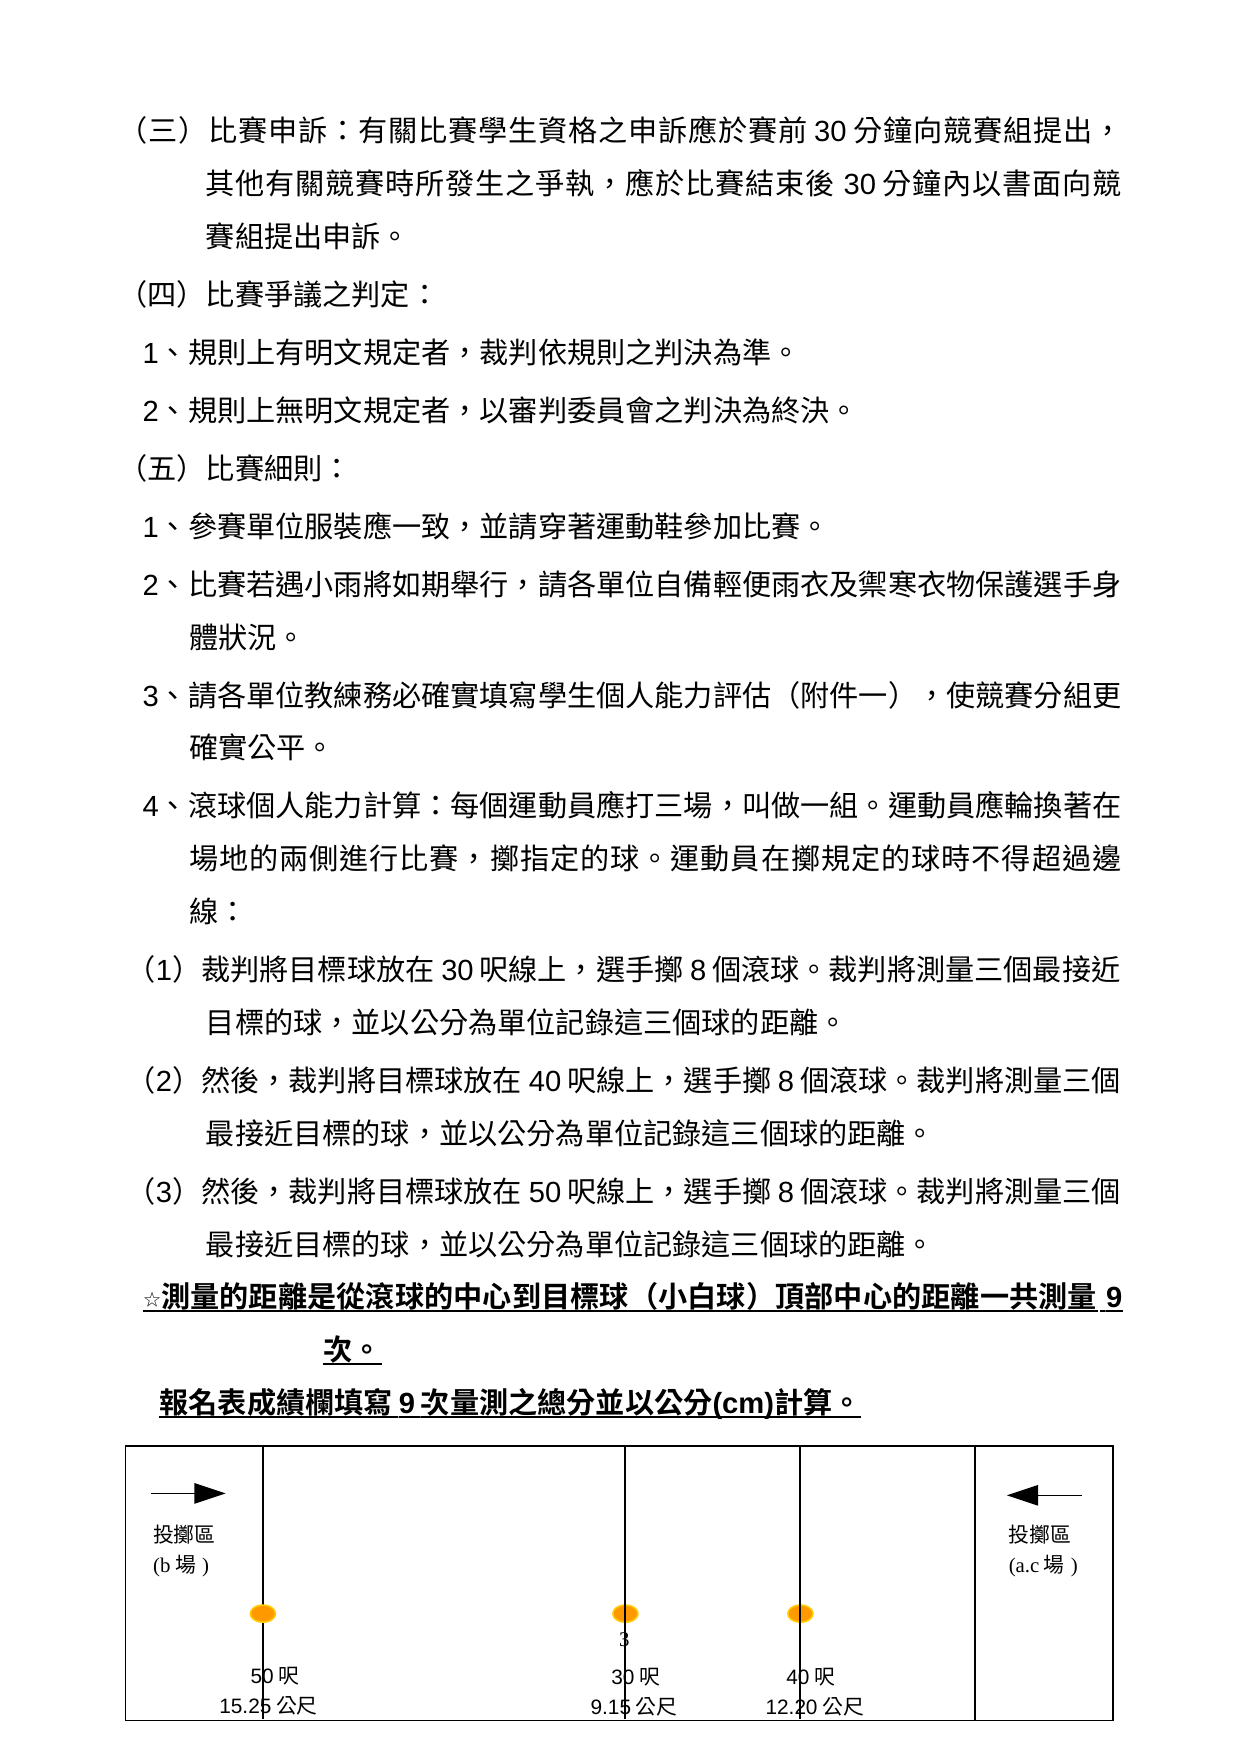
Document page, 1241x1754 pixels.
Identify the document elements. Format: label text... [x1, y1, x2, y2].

text （三）比賽申訴：有關比賽學生資格之申訴應於賽前30分鐘向競賽組提出，其他有關競賽時所發生之爭執，應於比賽結束後30分鐘內以書面向競賽組提出申訴。 [118, 108, 1122, 256]
text （四）比賽爭議之判定： [118, 271, 1122, 313]
text 2、規則上無明文規定者，以審判委員會之判決為終決。 [118, 387, 1122, 429]
text 3、請各單位教練務必確實填寫學生個人能力評估（附件一），使競賽分組更確實公平。 [118, 672, 1122, 767]
text 1、規則上有明文規定者，裁判依規則之判決為準。 [118, 329, 1122, 372]
text 報名表成績欄填寫9次量測之總分並以公分(cm)計算。 [143, 1380, 1122, 1422]
text 2、比賽若遇小雨將如期舉行，請各單位自備輕便雨衣及禦寒衣物保護選手身體狀況。 [118, 561, 1122, 656]
text 1、參賽單位服裝應一致，並請穿著運動鞋參加比賽。 [118, 503, 1122, 546]
text （1）裁判將目標球放在30呎線上，選手擲8個滾球。裁判將測量三個最接近目標的球，並以公分為單位記錄這三個球的距離。 [118, 947, 1122, 1042]
text ☆測量的距離是從滾球的中心到目標球（小白球）頂部中心的距離一共測量9次。 [143, 1274, 1122, 1369]
text 4、滾球個人能力計算：每個運動員應打三場，叫做一組。運動員應輪換著在場地的兩側進行比賽，擲指定的球。運動員在擲規定的球時不得超過邊線： [118, 783, 1122, 931]
text （2）然後，裁判將目標球放在40呎線上，選手擲8個滾球。裁判將測量三個最接近目標的球，並以公分為單位記錄這三個球的距離。 [118, 1057, 1122, 1153]
text （3）然後，裁判將目標球放在50呎線上，選手擲8個滾球。裁判將測量三個最接近目標的球，並以公分為單位記錄這三個球的距離。 [118, 1168, 1122, 1263]
text （五）比賽細則： [118, 445, 1122, 488]
